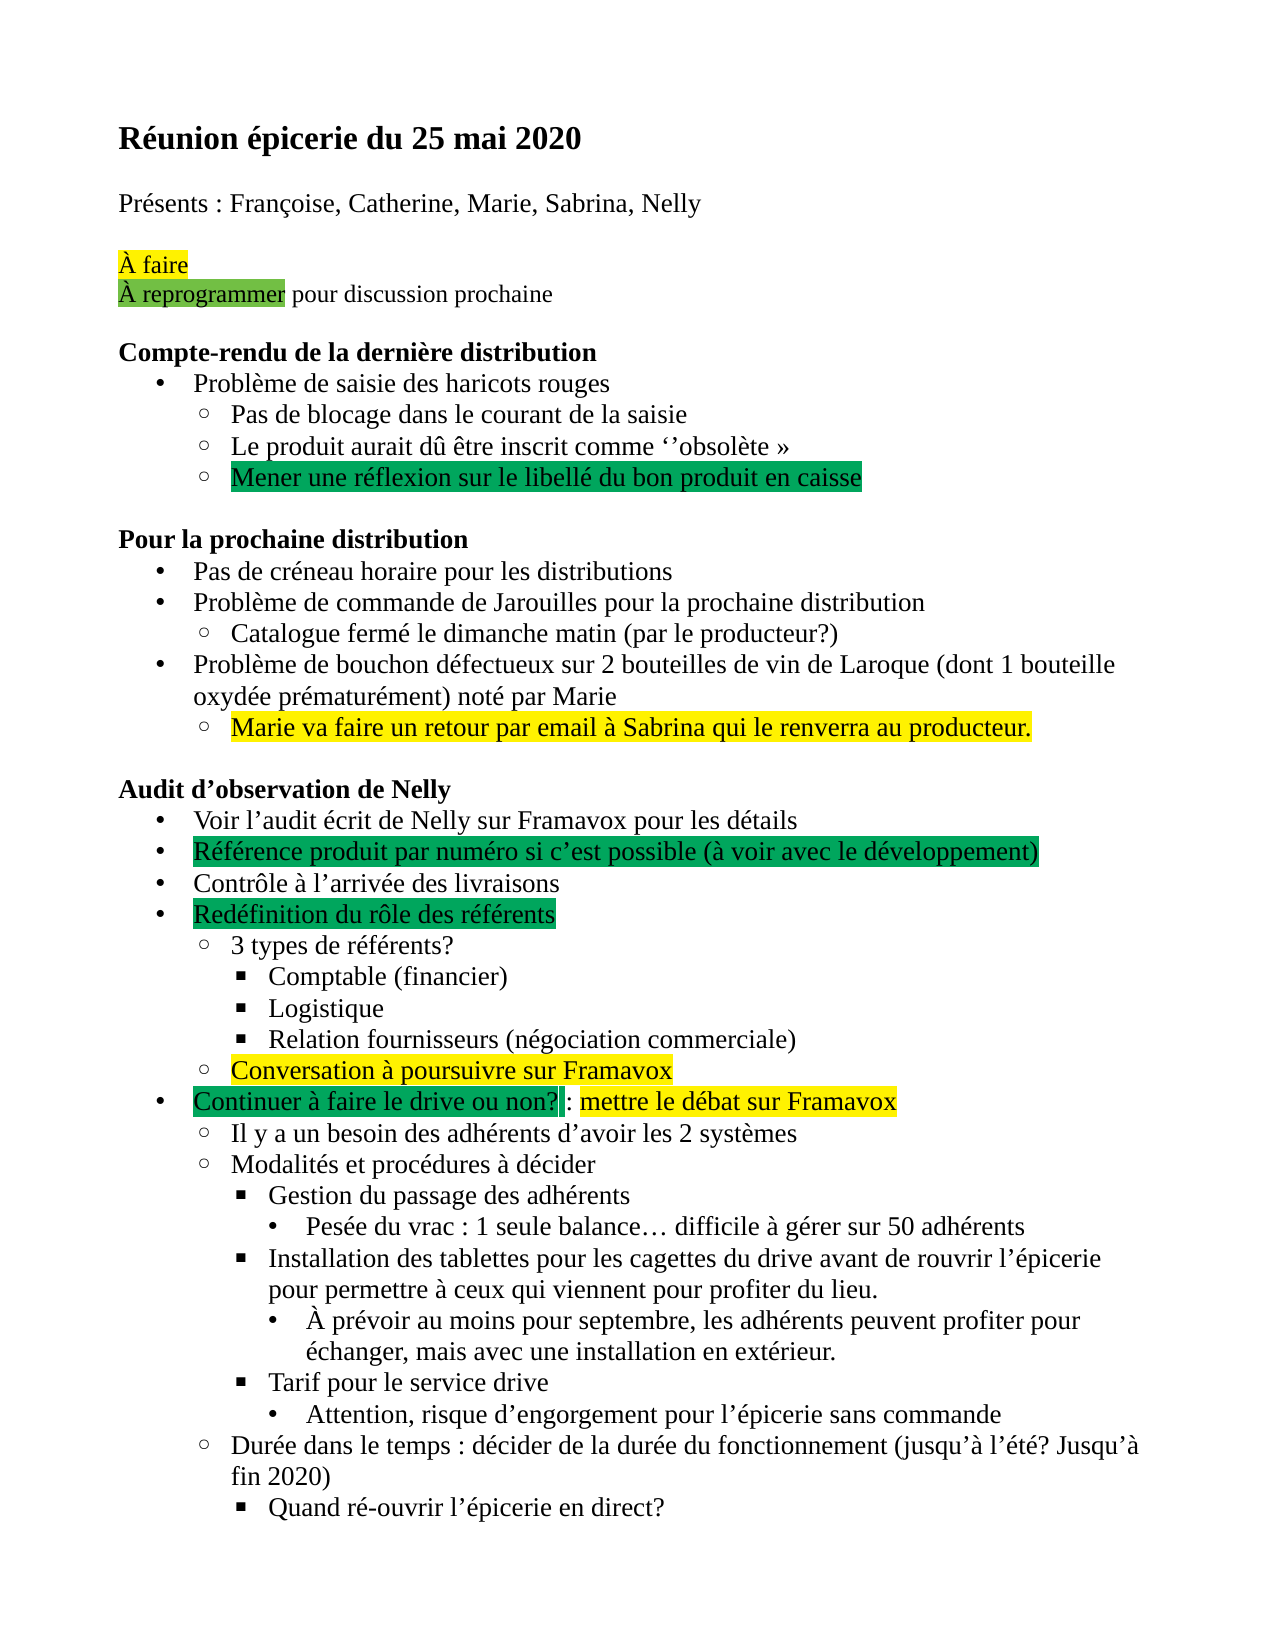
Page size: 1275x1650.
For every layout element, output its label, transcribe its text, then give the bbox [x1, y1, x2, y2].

list Pas de blocage dans le courant de la saisie [193, 398, 1157, 430]
list 3 types de référents? [193, 929, 1157, 961]
list Problème de bouchon défectueux sur 2 bouteilles de vin de Laroque (dont 1 bouteille oxydée prématurément) noté par Marie [156, 648, 1157, 711]
text À faire [118, 250, 1157, 279]
list Durée dans le temps : décider de la durée du fonctionnement (jusqu’à l’été? Jusqu’à fin 2020) [193, 1429, 1157, 1491]
list Redéfinition du rôle des référents [156, 898, 1157, 929]
list Tarif pour le service drive [231, 1367, 1157, 1398]
list Quand ré-ouvrir l’épicerie en direct? [231, 1491, 1157, 1523]
list Pesée du vrac : 1 seule balance… difficile à gérer sur 50 adhérents [268, 1211, 1157, 1242]
list Catalogue fermé le dimanche matin (par le producteur?) [193, 617, 1157, 648]
list Relation fournisseurs (négociation commerciale) [231, 1023, 1157, 1054]
list À prévoir au moins pour septembre, les adhérents peuvent profiter pour échanger, mais avec une installation en extérieur. [268, 1304, 1157, 1367]
text Réunion épicerie du 25 mai 2020 [118, 118, 1157, 156]
list Conversation à poursuivre sur Framavox [193, 1054, 1157, 1086]
text À reprogrammer pour discussion prochaine [118, 279, 1157, 307]
list Mener une réflexion sur le libellé du bon produit en caisse [193, 461, 1157, 492]
list Référence produit par numéro si c’est possible (à voir avec le développement) [156, 836, 1157, 867]
list Installation des tablettes pour les cagettes du drive avant de rouvrir l’épicerie pour permettre à ceux qui viennent pour profiter du lieu. [231, 1242, 1157, 1304]
list Il y a un besoin des adhérents d’avoir les 2 systèmes [193, 1117, 1157, 1148]
list Pas de créneau horaire pour les distributions [156, 554, 1157, 586]
list Problème de saisie des haricots rouges [156, 367, 1157, 398]
list Contrôle à l’arrivée des livraisons [156, 867, 1157, 898]
list Logistique [231, 992, 1157, 1023]
list Le produit aurait dû être inscrit comme ‘’obsolète » [193, 430, 1157, 461]
list Comptable (financier) [231, 961, 1157, 992]
list Modalités et procédures à décider [193, 1148, 1157, 1179]
list Gestion du passage des adhérents [231, 1179, 1157, 1211]
list Marie va faire un retour par email à Sabrina qui le renverra au producteur. [193, 711, 1157, 742]
text Compte-rendu de la dernière distribution [118, 336, 1157, 367]
list Voir l’audit écrit de Nelly sur Framavox pour les détails [156, 804, 1157, 836]
text Audit d’observation de Nelly [118, 773, 1157, 804]
text Pour la prochaine distribution [118, 523, 1157, 554]
list Attention, risque d’engorgement pour l’épicerie sans commande [268, 1398, 1157, 1429]
list Continuer à faire le drive ou non? : mettre le débat sur Framavox [156, 1086, 1157, 1117]
text Présents : Françoise, Catherine, Marie, Sabrina, Nelly [118, 188, 1157, 219]
list Problème de commande de Jarouilles pour la prochaine distribution [156, 586, 1157, 617]
